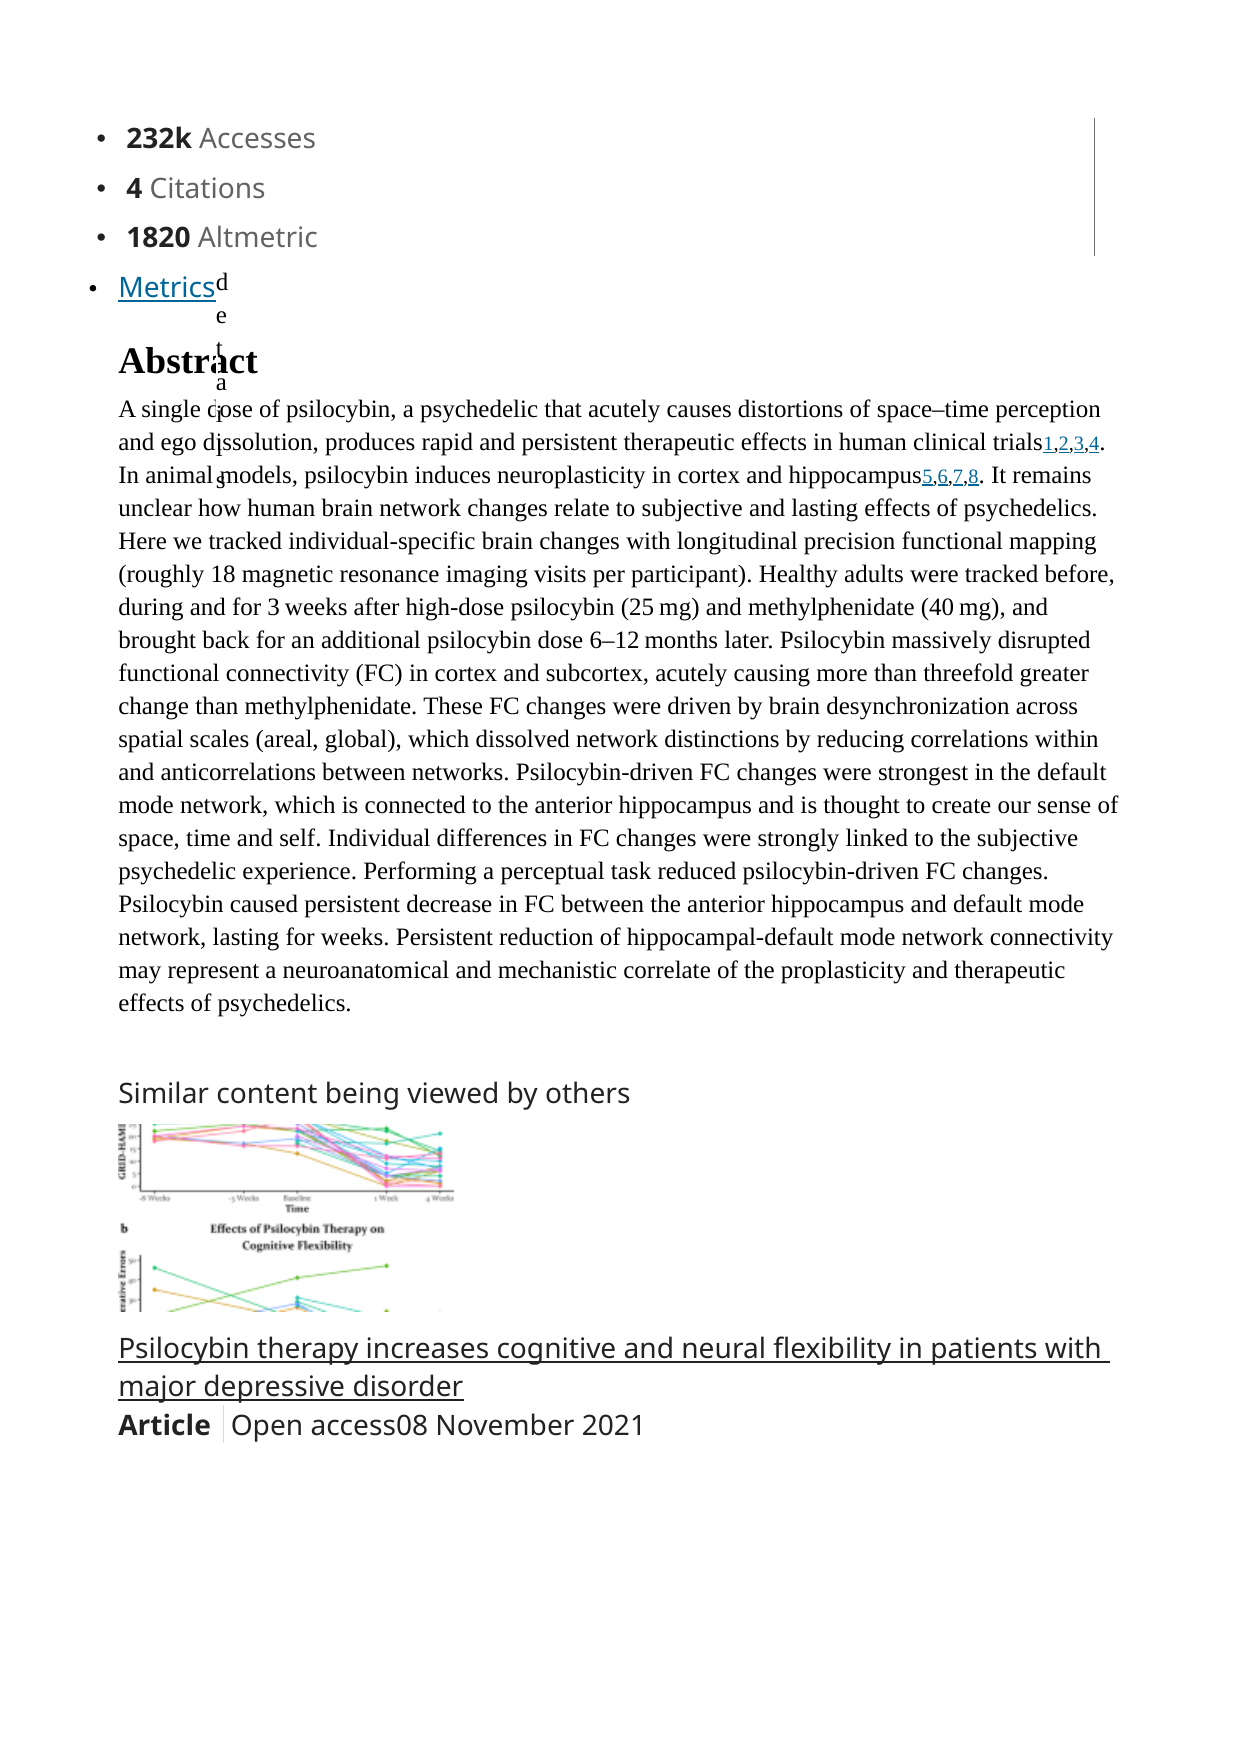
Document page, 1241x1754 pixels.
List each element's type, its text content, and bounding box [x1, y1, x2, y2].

subtitle Similar content being viewed by others [118, 1073, 1122, 1112]
list 4 Citations [126, 168, 1094, 206]
list 232k Accesses [126, 118, 1094, 156]
picture [118, 1124, 454, 1312]
list 1820 Altmetric [126, 218, 1094, 256]
list Metrics [118, 302, 216, 306]
text A single dose of psilocybin, a psychedelic that acutely causes distortions of space–time perception and ego dissolution, produces rapid and persistent therapeutic effects in human clinical trials1,2,3,4. In animal models, psilocybin induces neuroplasticity in cortex and hippocampus5,6,7,8. It remains unclear how human brain network changes relate to subjective and lasting effects of psychedelics. Here we tracked individual-specific brain changes with longitudinal precision functional mapping (roughly 18 magnetic resonance imaging visits per participant). Healthy adults were tracked before, during and for 3 weeks after high-dose psilocybin (25 mg) and methylphenidate (40 mg), and brought back for an additional psilocybin dose 6–12 months later. Psilocybin massively disrupted functional connectivity (FC) in cortex and subcortex, acutely causing more than threefold greater change than methylphenidate. These FC changes were driven by brain desynchronization across spatial scales (areal, global), which dissolved network distinctions by reducing correlations within and anticorrelations between networks. Psilocybin-driven FC changes were strongest in the default mode network, which is connected to the anterior hippocampus and is thought to create our sense of space, time and self. Individual differences in FC changes were strongly linked to the subjective psychedelic experience. Performing a perceptual task reduced psilocybin-driven FC changes. Psilocybin caused persistent decrease in FC between the anterior hippocampus and default mode network, lasting for weeks. Persistent reduction of hippocampal-default mode network connectivity may represent a neuroanatomical and mechanistic correlate of the proplasticity and therapeutic effects of psychedelics. [118, 394, 1122, 1017]
text Article [118, 1405, 223, 1443]
text Open access08 November 2021 [224, 1405, 1109, 1443]
subtitle Abstract [118, 338, 216, 381]
list Metrics [118, 267, 216, 300]
list Metrics [218, 267, 1109, 306]
subtitle Psilocybin therapy increases cognitive and neural flexibility in patients with major depressive disorder [118, 1328, 1122, 1405]
subtitle Abstract [218, 338, 1122, 381]
